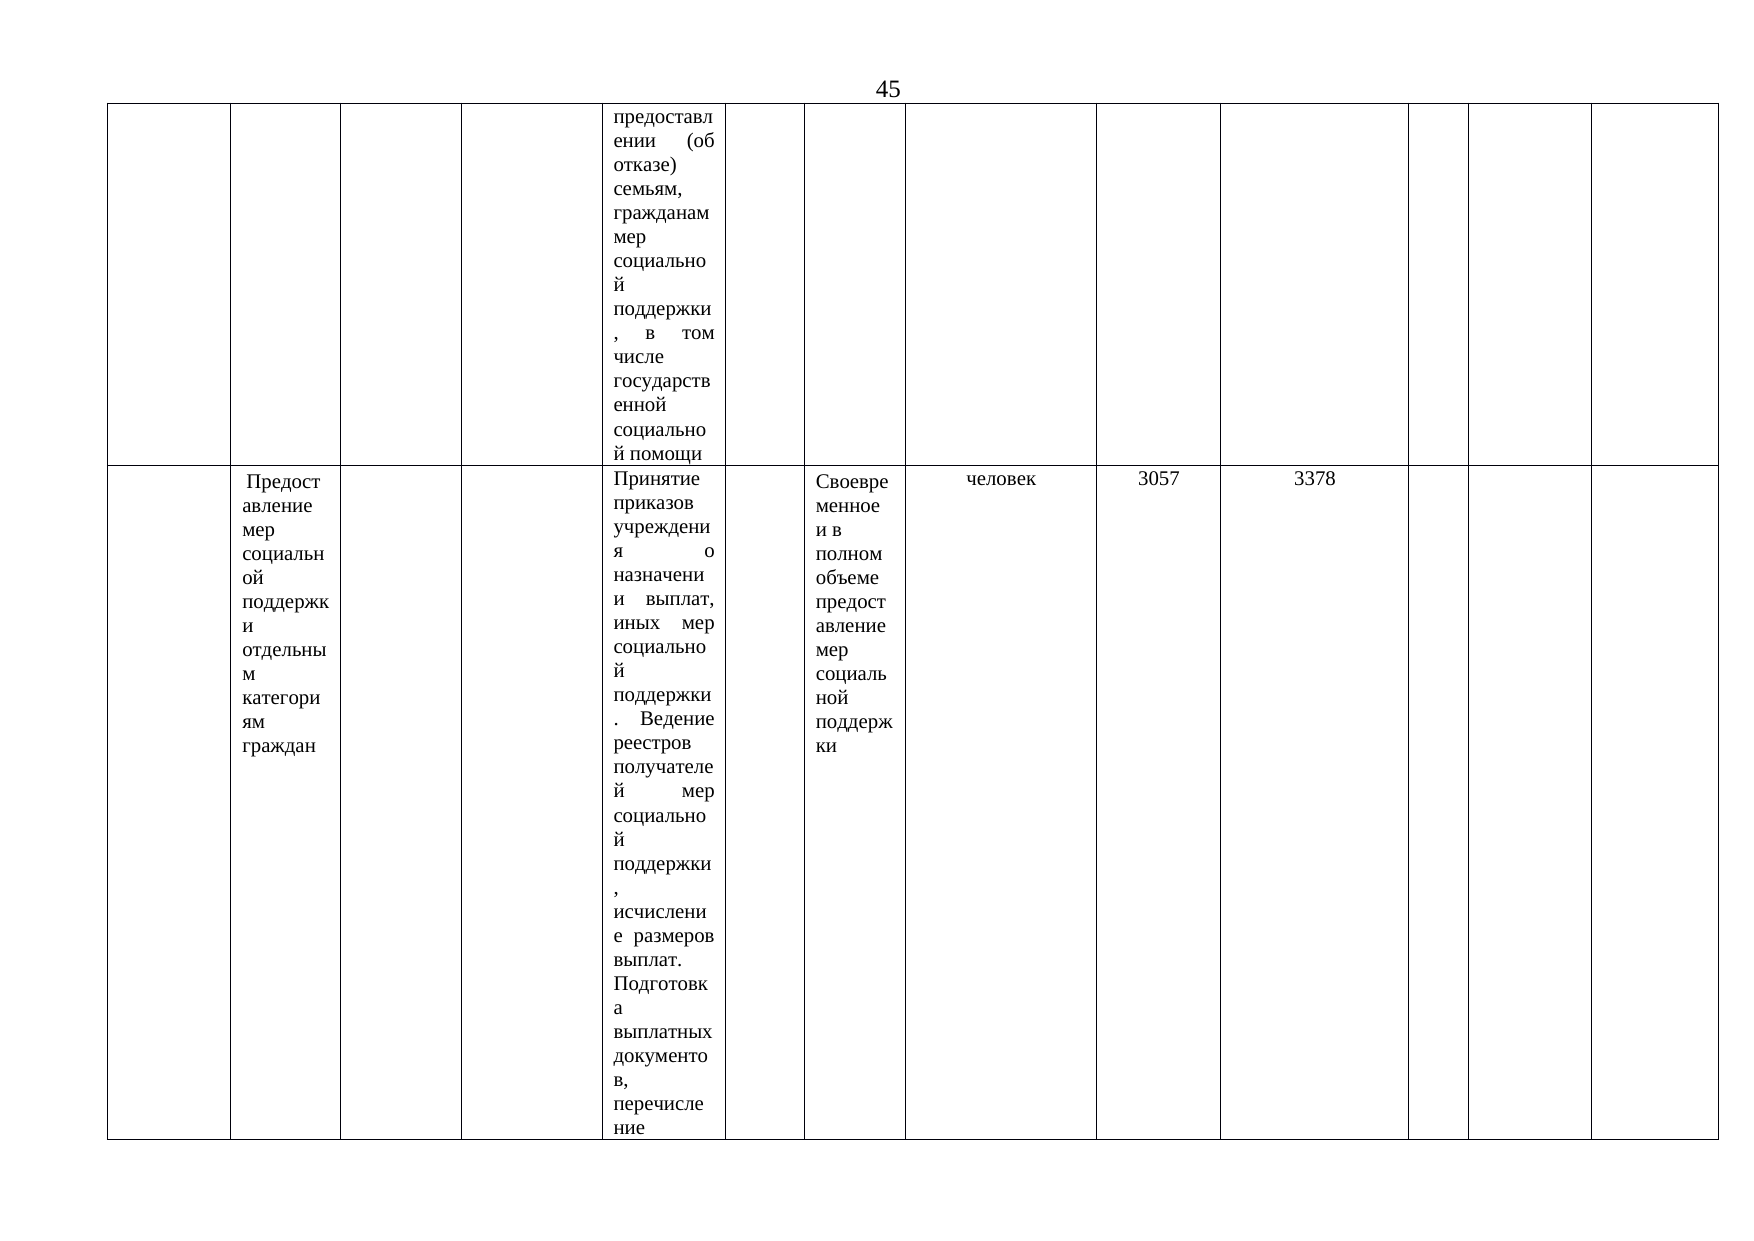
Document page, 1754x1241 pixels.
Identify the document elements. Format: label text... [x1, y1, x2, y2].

table_cell [1592, 466, 1718, 1139]
table_cell предоставлении (об отказе) семьям, гражданам мер социальной поддержки, в том числе государственной социальной помощи [603, 104, 725, 464]
table_cell 3378 [1221, 466, 1408, 1139]
table_cell [108, 466, 230, 1139]
table_cell [341, 104, 461, 464]
table_cell [1469, 104, 1591, 464]
table_cell [1469, 466, 1591, 1139]
table_cell [726, 466, 804, 1139]
table_cell [341, 466, 461, 1139]
table_cell человек [906, 466, 1096, 1139]
table_cell Принятие приказов учреждения о назначении выплат, иных мер социальной поддержки. Ведение реестров получателей мер социальной поддержки, исчисление размеров выплат. Подготовка выплатных документов, перечисление [603, 466, 725, 1139]
table_cell [805, 104, 905, 464]
table_cell [1409, 466, 1468, 1139]
table_cell [108, 104, 230, 464]
table_cell [462, 466, 602, 1139]
table_cell Предоставление мер социальной поддержки отдельным категориям граждан [231, 466, 340, 1139]
table_cell Своевременное и в полном объеме предоставление мер социальной поддержки [805, 466, 905, 1139]
table_cell [906, 104, 1096, 464]
table_cell [1221, 104, 1408, 464]
table_cell [1097, 104, 1220, 464]
table_cell [231, 104, 340, 464]
table_cell [1409, 104, 1468, 464]
table_cell [1592, 104, 1718, 464]
table_cell [726, 104, 804, 464]
table_cell 3057 [1097, 466, 1220, 1139]
table_cell [462, 104, 602, 464]
